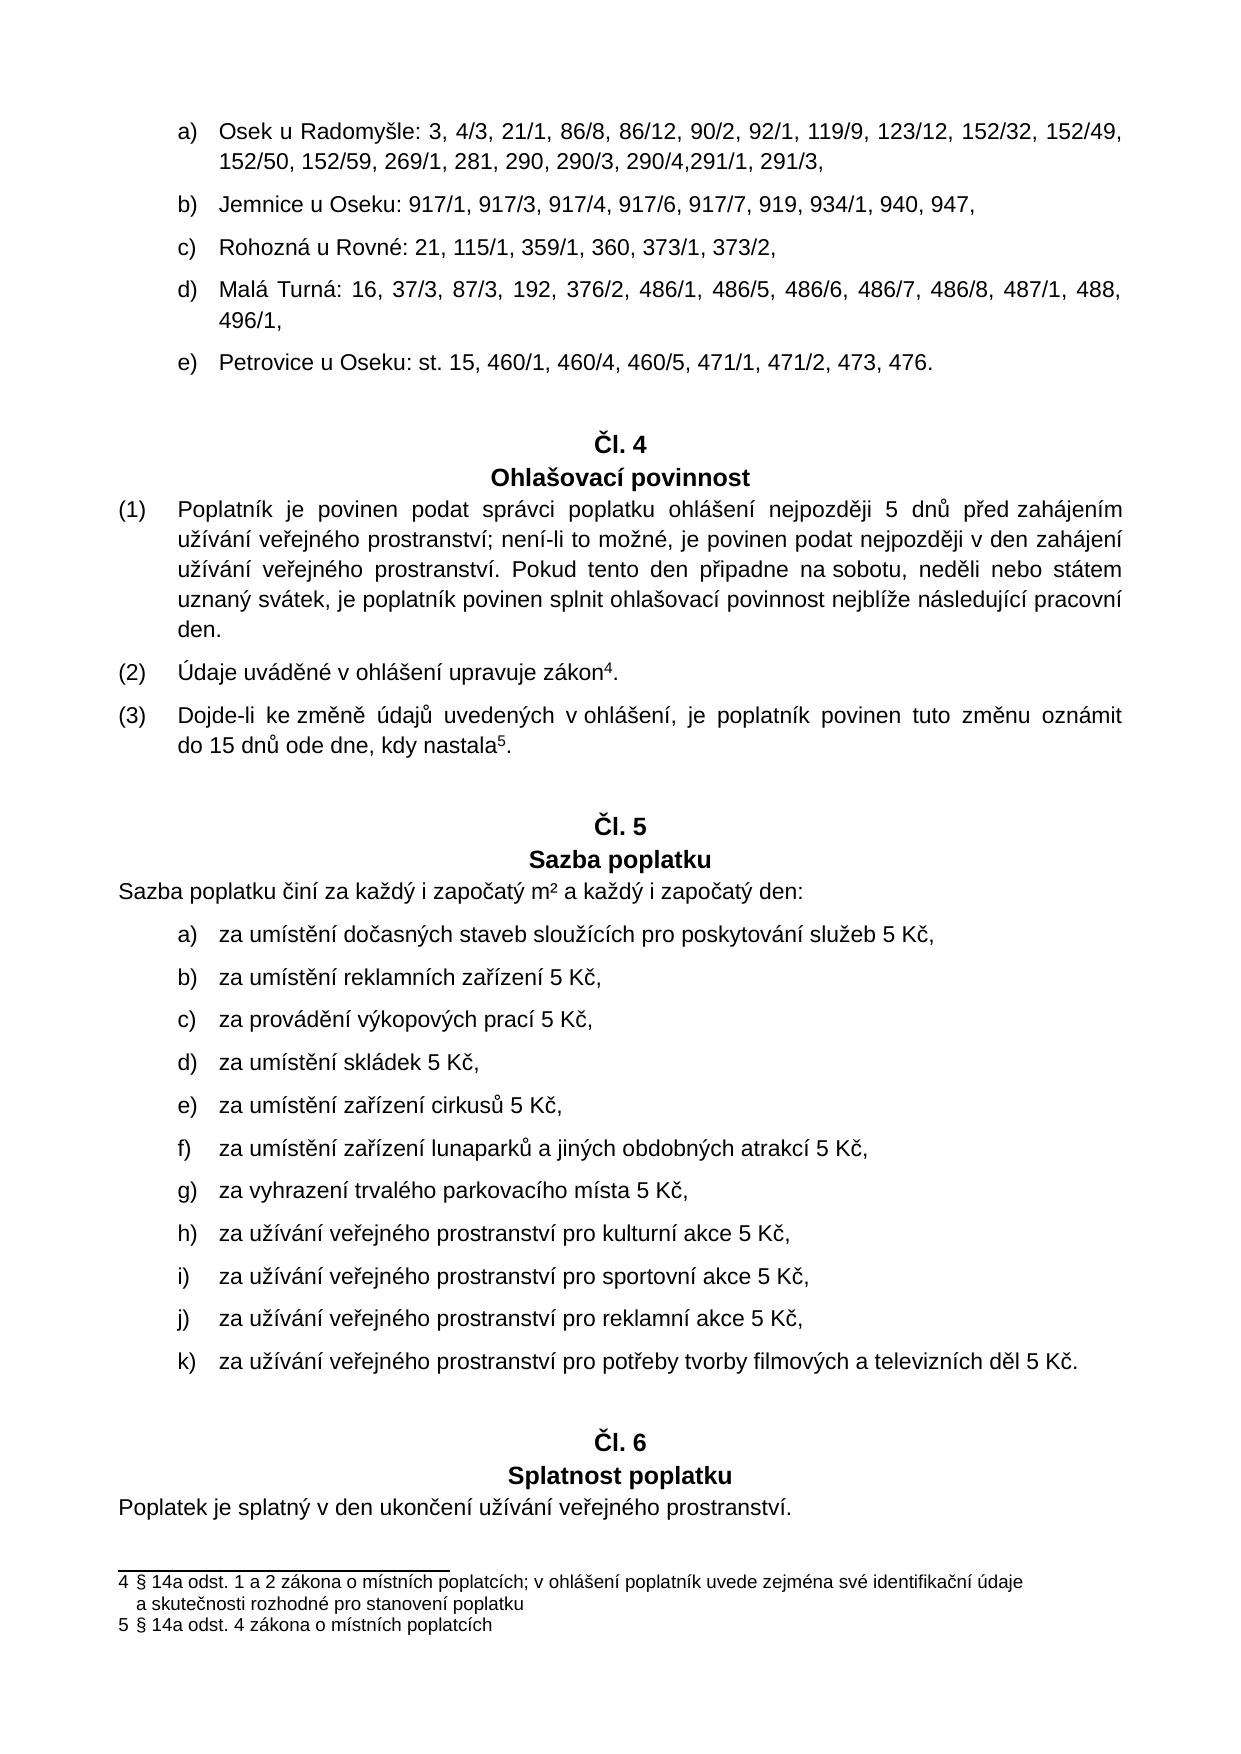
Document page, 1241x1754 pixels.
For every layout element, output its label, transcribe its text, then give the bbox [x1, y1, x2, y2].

list za užívání veřejného prostranství pro reklamní akce 5 Kč, [177, 1305, 1122, 1332]
list za užívání veřejného prostranství pro sportovní akce 5 Kč, [177, 1263, 1122, 1289]
list § 14a odst. 4 zákona o místních poplatcích [118, 1614, 1122, 1635]
list Malá Turná: 16, 37/3, 87/3, 192, 376/2, 486/1, 486/5, 486/6, 486/7, 486/8, 487/1, 488, 496/1, [177, 276, 1122, 333]
list Poplatník je povinen podat správci poplatku ohlášení nejpozději 5 dnů před zahájením užívání veřejného prostranství; není-li to možné, je povinen podat nejpozději v den zahájení užívání veřejného prostranství. Pokud tento den připadne na sobotu, neděli nebo státem uznaný svátek, je poplatník povinen splnit ohlašovací povinnost nejblíže následující pracovní den. [118, 496, 1122, 643]
list § 14a odst. 1 a 2 zákona o místních poplatcích; v ohlášení poplatník uvede zejména své identifikační údaje a skutečnosti rozhodné pro stanovení poplatku [118, 1571, 1122, 1614]
subtitle Čl. 5 Sazba poplatku [118, 812, 1122, 874]
subtitle Čl. 6 Splatnost poplatku [118, 1428, 1122, 1490]
list za provádění výkopových prací 5 Kč, [177, 1006, 1122, 1033]
list za užívání veřejného prostranství pro kulturní akce 5 Kč, [177, 1220, 1122, 1246]
list za umístění skládek 5 Kč, [177, 1049, 1122, 1076]
list Osek u Radomyšle: 3, 4/3, 21/1, 86/8, 86/12, 90/2, 92/1, 119/9, 123/12, 152/32, 152/49, 152/50, 152/59, 269/1, 281, 290, 290/3, 290/4,291/1, 291/3, [177, 118, 1122, 175]
list Dojde-li ke změně údajů uvedených v ohlášení, je poplatník povinen tuto změnu oznámit do 15 dnů ode dne, kdy nastala. [118, 702, 1122, 758]
list Petrovice u Oseku: st. 15, 460/1, 460/4, 460/5, 471/1, 471/2, 473, 476. [177, 349, 1122, 376]
text Poplatek je splatný v den ukončení užívání veřejného prostranství. [118, 1494, 1122, 1521]
text Sazba poplatku činí za každý i započatý m² a každý i započatý den: [118, 878, 1122, 905]
list Rohozná u Rovné: 21, 115/1, 359/1, 360, 373/1, 373/2, [177, 234, 1122, 260]
list za umístění reklamních zařízení 5 Kč, [177, 964, 1122, 990]
list Údaje uváděné v ohlášení upravuje zákon. [118, 659, 1122, 686]
list za umístění dočasných staveb sloužících pro poskytování služeb 5 Kč, [177, 921, 1122, 947]
list za vyhrazení trvalého parkovacího místa 5 Kč, [177, 1177, 1122, 1204]
list za umístění zařízení cirkusů 5 Kč, [177, 1092, 1122, 1118]
list za užívání veřejného prostranství pro potřeby tvorby filmových a televizních děl 5 Kč. [177, 1348, 1122, 1374]
list za umístění zařízení lunaparků a jiných obdobných atrakcí 5 Kč, [177, 1134, 1122, 1161]
subtitle Čl. 4 Ohlašovací povinnost [118, 429, 1122, 491]
list Jemnice u Oseku: 917/1, 917/3, 917/4, 917/6, 917/7, 919, 934/1, 940, 947, [177, 191, 1122, 217]
